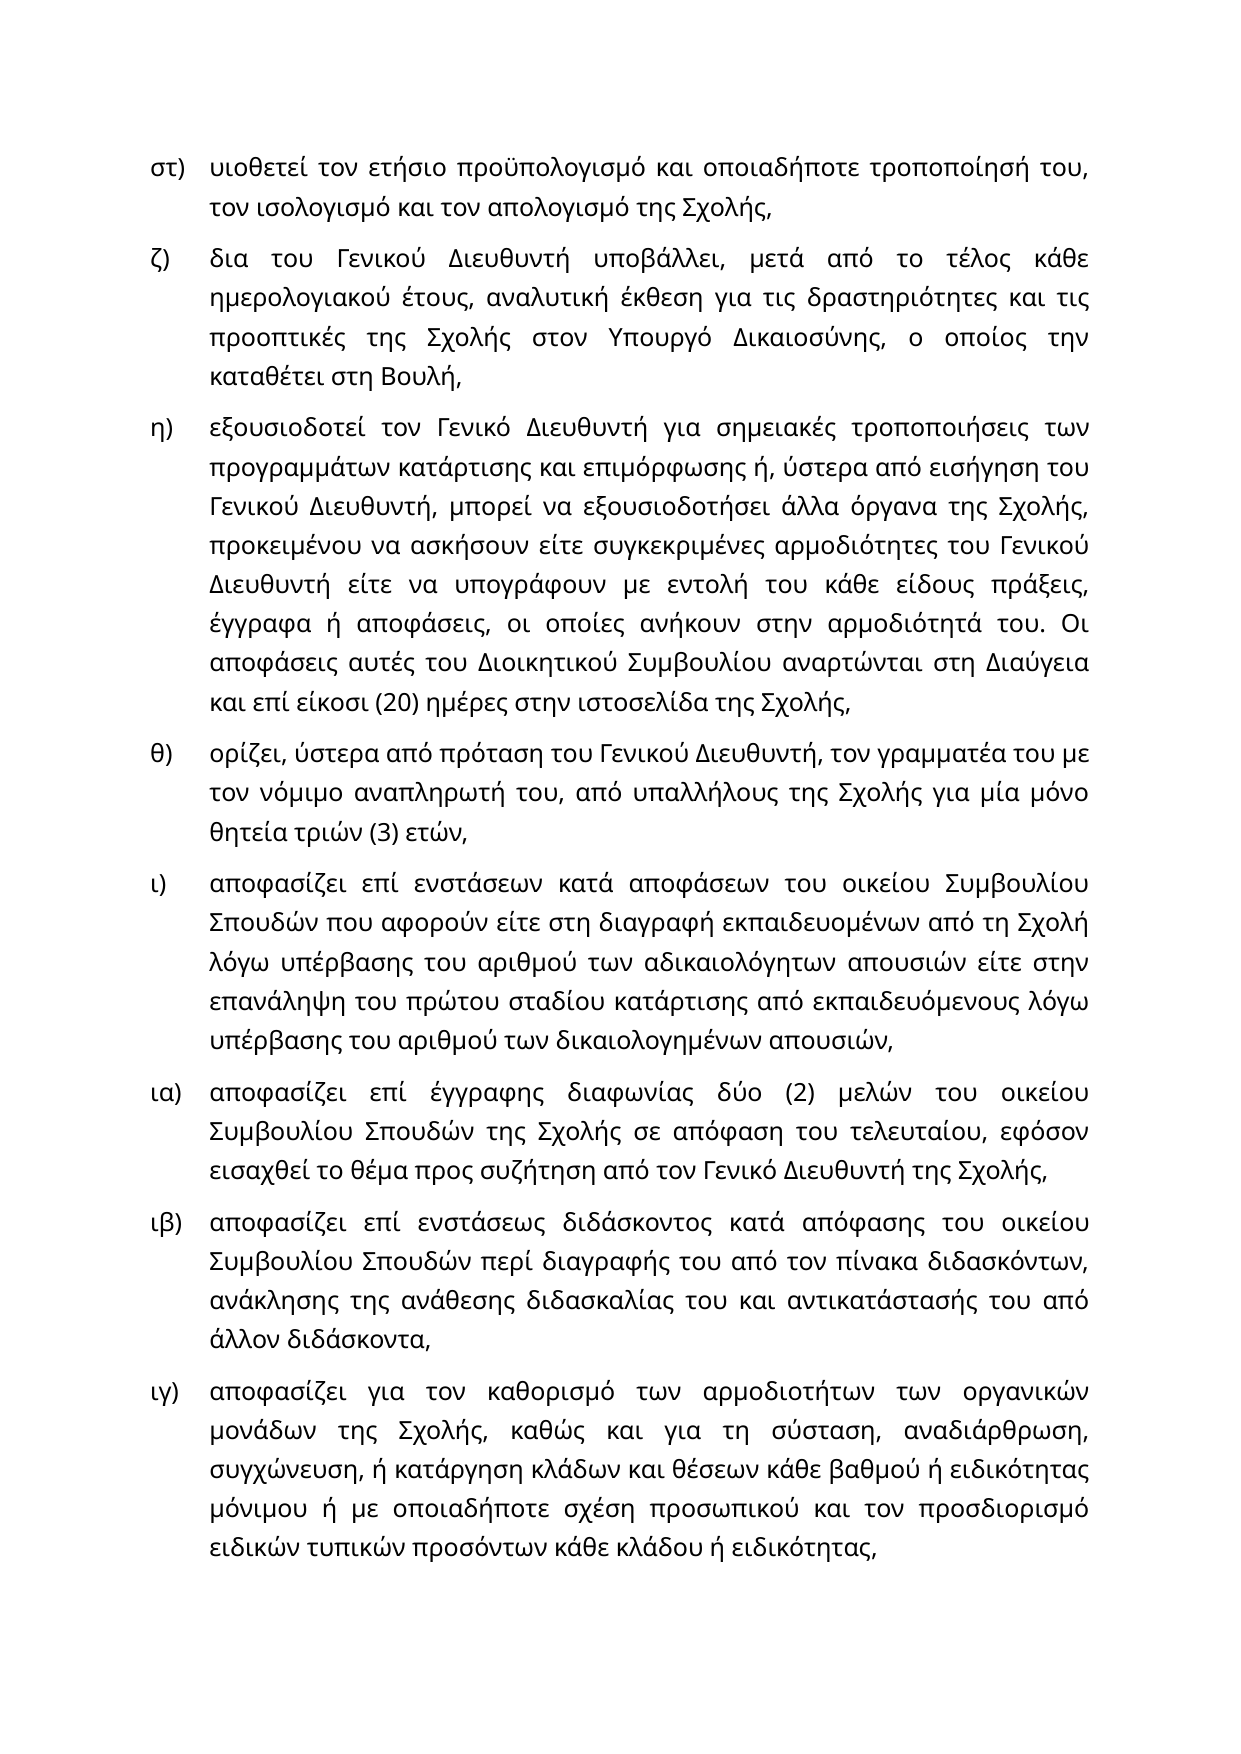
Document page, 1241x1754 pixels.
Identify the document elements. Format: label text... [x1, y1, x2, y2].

list θ) ορίζει, ύστερα από πρόταση του Γενικού Διευθυντή, τον γραμματέα του με τον νόμιμο αναπληρωτή του, από υπαλλήλους της Σχολής για μία μόνο θητεία τριών (3) ετών, [150, 736, 1090, 848]
list ι) αποφασίζει επί ενστάσεων κατά αποφάσεων του οικείου Συμβουλίου Σπουδών που αφορούν είτε στη διαγραφή εκπαιδευομένων από τη Σχολή λόγω υπέρβασης του αριθμού των αδικαιολόγητων απουσιών είτε στην επανάληψη του πρώτου σταδίου κατάρτισης από εκπαιδευόμενους λόγω υπέρβασης του αριθμού των δικαιολογημένων απουσιών, [150, 866, 1090, 1057]
list ιγ) αποφασίζει για τον καθορισμό των αρμοδιοτήτων των οργανικών μονάδων της Σχολής, καθώς και για τη σύσταση, αναδιάρθρωση, συγχώνευση, ή κατάργηση κλάδων και θέσεων κάθε βαθμού ή ειδικότητας μόνιμου ή με οποιαδήποτε σχέση προσωπικού και τον προσδιορισμό ειδικών τυπικών προσόντων κάθε κλάδου ή ειδικότητας, [150, 1373, 1090, 1564]
list ζ) δια του Γενικού Διευθυντή υποβάλλει, μετά από το τέλος κάθε ημερολογιακού έτους, αναλυτική έκθεση για τις δραστηριότητες και τις προοπτικές της Σχολής στον Υπουργό Δικαιοσύνης, ο οποίος την καταθέτει στη Βουλή, [150, 241, 1090, 392]
list στ) υιοθετεί τον ετήσιο προϋπολογισμό και οποιαδήποτε τροποποίησή του, τον ισολογισμό και τον απολογισμό της Σχολής, [150, 150, 1090, 223]
list ιβ) αποφασίζει επί ενστάσεως διδάσκοντος κατά απόφασης του οικείου Συμβουλίου Σπουδών περί διαγραφής του από τον πίνακα διδασκόντων, ανάκλησης της ανάθεσης διδασκαλίας του και αντικατάστασής του από άλλον διδάσκοντα, [150, 1204, 1090, 1356]
list η) εξουσιοδοτεί τον Γενικό Διευθυντή για σημειακές τροποποιήσεις των προγραμμάτων κατάρτισης και επιμόρφωσης ή, ύστερα από εισήγηση του Γενικού Διευθυντή, μπορεί να εξουσιοδοτήσει άλλα όργανα της Σχολής, προκειμένου να ασκήσουν είτε συγκεκριμένες αρμοδιότητες του Γενικού Διευθυντή είτε να υπογράφουν με εντολή του κάθε είδους πράξεις, έγγραφα ή αποφάσεις, οι οποίες ανήκουν στην αρμοδιότητά του. Οι αποφάσεις αυτές του Διοικητικού Συμβουλίου αναρτώνται στη Διαύγεια και επί είκοσι (20) ημέρες στην ιστοσελίδα της Σχολής, [150, 410, 1090, 718]
list ια) αποφασίζει επί έγγραφης διαφωνίας δύο (2) μελών του οικείου Συμβουλίου Σπουδών της Σχολής σε απόφαση του τελευταίου, εφόσον εισαχθεί το θέμα προς συζήτηση από τον Γενικό Διευθυντή της Σχολής, [150, 1074, 1090, 1187]
